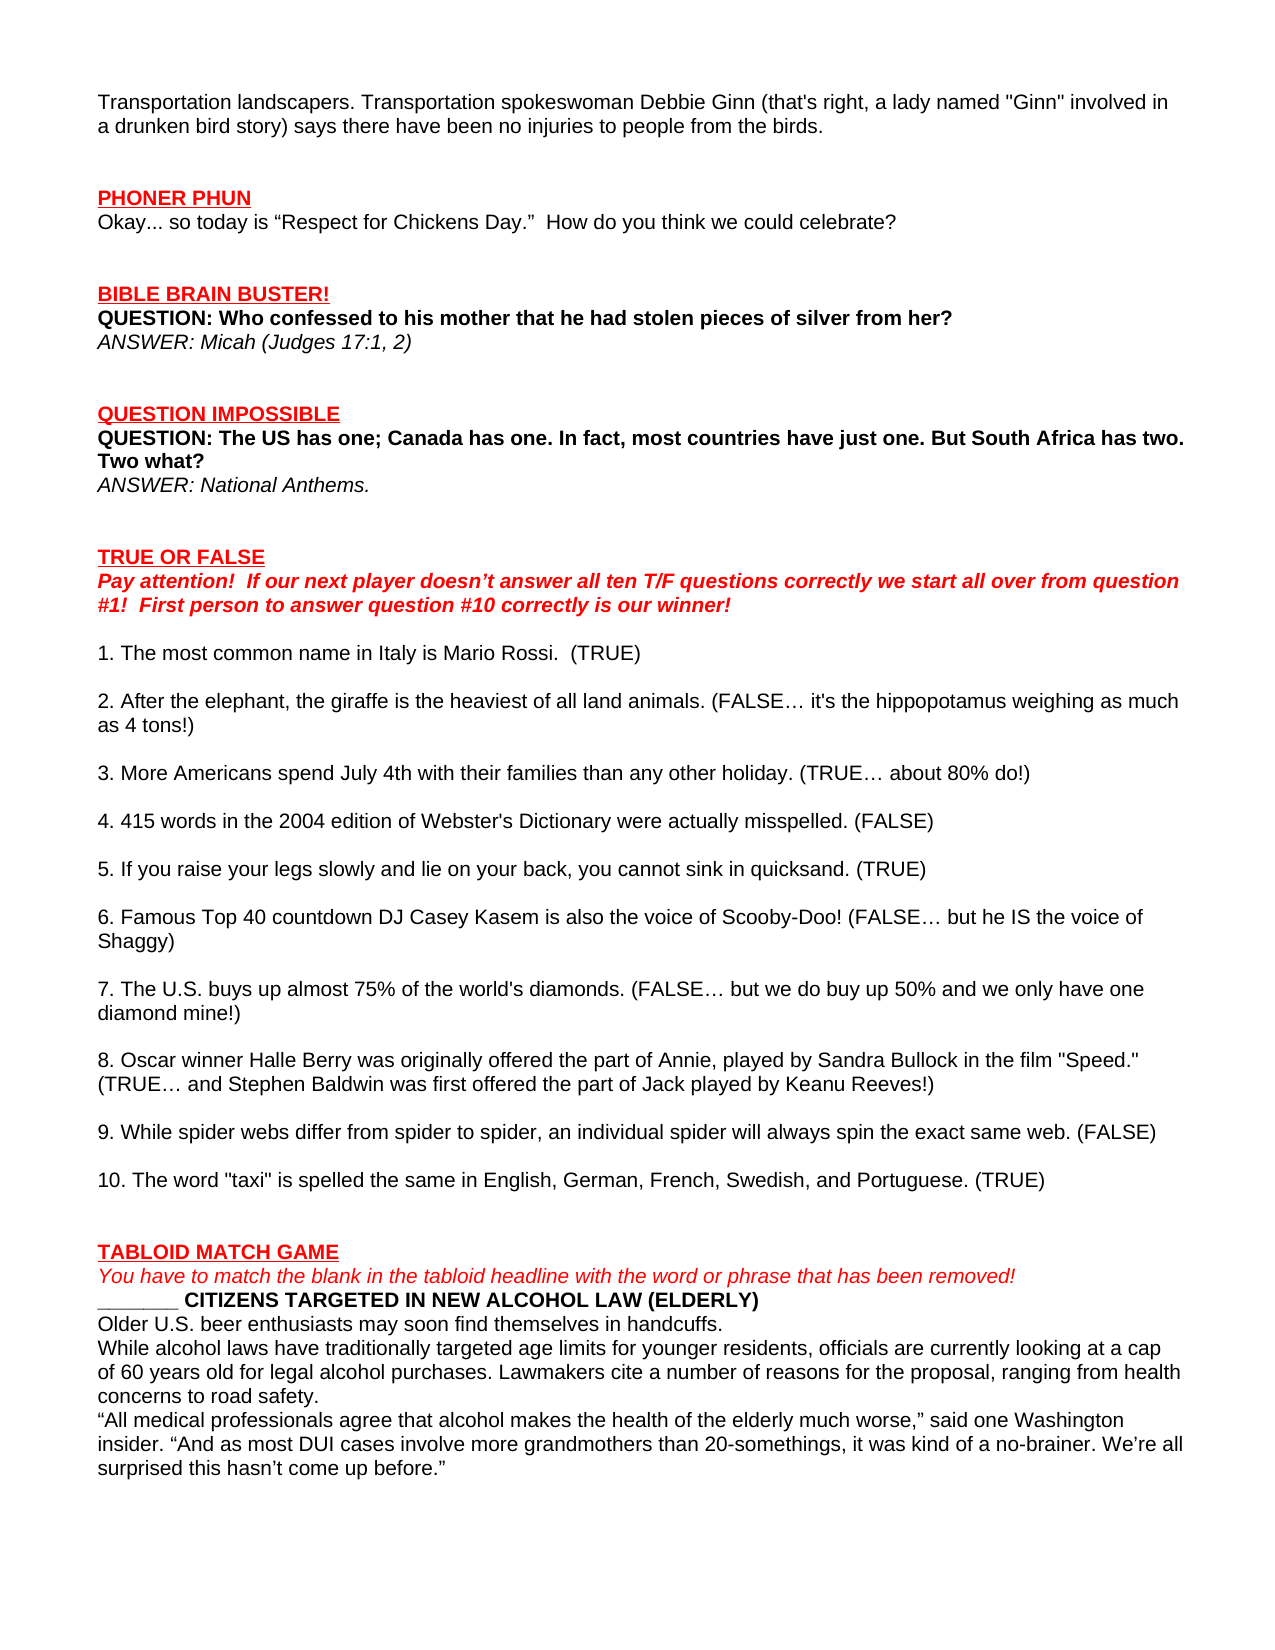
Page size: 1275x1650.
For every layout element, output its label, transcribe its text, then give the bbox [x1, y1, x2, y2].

text BIBLE BRAIN BUSTER! [97, 282, 1185, 306]
text 7. The U.S. buys up almost 75% of the world's diamonds. (FALSE… but we do buy up 50% and we only have one diamond mine!) [97, 976, 1185, 1024]
text _______ CITIZENS TARGETED IN NEW ALCOHOL LAW (ELDERLY) [97, 1288, 1185, 1312]
text Okay... so today is “Respect for Chickens Day.” How do you think we could celebrate? [97, 210, 1185, 234]
text TABLOID MATCH GAME [97, 1240, 1185, 1264]
text Transportation landscapers. Transportation spokeswoman Debbie Ginn (that's right, a lady named "Ginn" involved in a drunken bird story) says there have been no injuries to people from the birds. [97, 90, 1185, 138]
text 1. The most common name in Italy is Mario Rossi. (TRUE) [97, 641, 1185, 665]
text Older U.S. beer enthusiasts may soon find themselves in handcuffs. [97, 1312, 1185, 1336]
text 5. If you raise your legs slowly and lie on your back, you cannot sink in quicksand. (TRUE) [97, 857, 1185, 881]
text “All medical professionals agree that alcohol makes the health of the elderly much worse,” said one Washington insider. “And as most DUI cases involve more grandmothers than 20-somethings, it was kind of a no-brainer. We’re all surprised this hasn’t come up before.” [97, 1408, 1185, 1479]
text QUESTION: The US has one; Canada has one. In fact, most countries have just one. But South Africa has two. Two what? [97, 425, 1185, 473]
text TRUE OR FALSE [97, 545, 1185, 569]
text 10. The word "taxi" is spelled the same in English, German, French, Swedish, and Portuguese. (TRUE) [97, 1168, 1185, 1192]
text PHONER PHUN [97, 186, 1185, 210]
text 9. While spider webs differ from spider to spider, an individual spider will always spin the exact same web. (FALSE) [97, 1120, 1185, 1144]
text While alcohol laws have traditionally targeted age limits for younger residents, officials are currently looking at a cap of 60 years old for legal alcohol purchases. Lawmakers cite a number of reasons for the proposal, ranging from health concerns to road safety. [97, 1336, 1185, 1408]
text 6. Famous Top 40 countdown DJ Casey Kasem is also the voice of Scooby-Doo! (FALSE… but he IS the voice of Shaggy) [97, 904, 1185, 952]
text QUESTION: Who confessed to his mother that he had stolen pieces of silver from her? ANSWER: Micah (Judges 17:1, 2) [97, 306, 1185, 353]
text Pay attention! If our next player doesn’t answer all ten T/F questions correctly we start all over from question #1! First person to answer question #10 correctly is our winner! [97, 569, 1185, 617]
text 3. More Americans spend July 4th with their families than any other holiday. (TRUE… about 80% do!) [97, 761, 1185, 785]
text QUESTION IMPOSSIBLE [97, 401, 1185, 425]
text You have to match the blank in the tabloid headline with the word or phrase that has been removed! [97, 1264, 1185, 1288]
text 2. After the elephant, the giraffe is the heaviest of all land animals. (FALSE… it's the hippopotamus weighing as much as 4 tons!) [97, 689, 1185, 737]
text 8. Oscar winner Halle Berry was originally offered the part of Annie, played by Sandra Bullock in the film "Speed." (TRUE… and Stephen Baldwin was first offered the part of Jack played by Keanu Reeves!) [97, 1048, 1185, 1096]
text ANSWER: National Anthems. [97, 473, 1185, 497]
text 4. 415 words in the 2004 edition of Webster's Dictionary were actually misspelled. (FALSE) [97, 809, 1185, 833]
